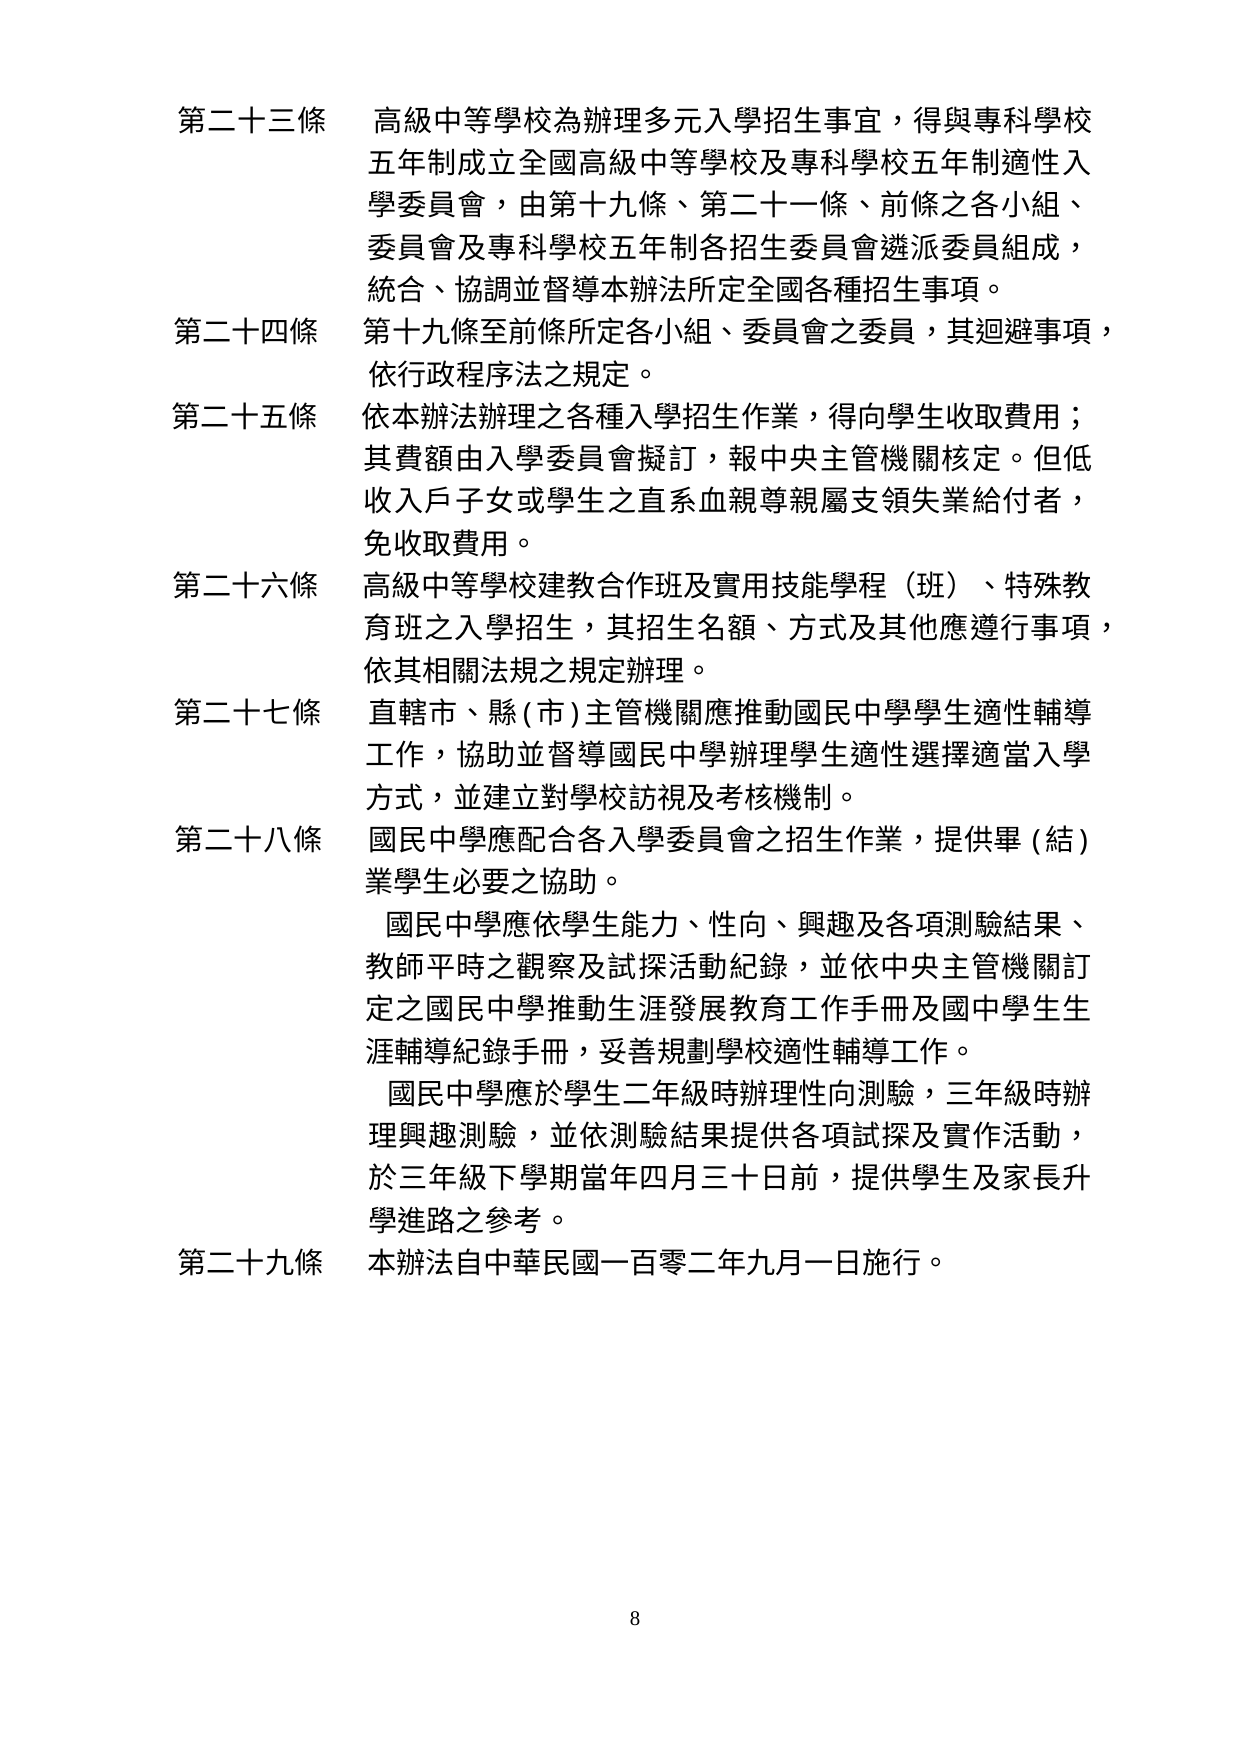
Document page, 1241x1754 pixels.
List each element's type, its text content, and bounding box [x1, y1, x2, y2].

text 第二十七條 直轄市、縣(市)主管機關應推動國民中學學生適性輔導工作，協助並督導國民中學辦理學生適性選擇適當入學方式，並建立對學校訪視及考核機制。 [173, 689, 1092, 816]
text 第二十三條 高級中等學校為辦理多元入學招生事宜，得與專科學校五年制成立全國高級中等學校及專科學校五年制適性入學委員會，由第十九條、第二十一條、前條之各小組、委員會及專科學校五年制各招生委員會遴派委員組成，統合、協調並督導本辦法所定全國各種招生事項。 [177, 97, 1092, 309]
text 第二十九條 本辦法自中華民國一百零二年九月一日施行。 [177, 1240, 1092, 1282]
text 國民中學應於學生二年級時辦理性向測驗，三年級時辦理興趣測驗，並依測驗結果提供各項試探及實作活動，於三年級下學期當年四月三十日前，提供學生及家長升學進路之參考。 [280, 1070, 1092, 1240]
text 第二十五條 依本辦法辦理之各種入學招生作業，得向學生收取費用；其費額由入學委員會擬訂，報中央主管機關核定。但低收入戶子女或學生之直系血親尊親屬支領失業給付者，免收取費用。 [171, 393, 1092, 563]
text 國民中學應依學生能力、性向、興趣及各項測驗結果、教師平時之觀察及試探活動紀錄，並依中央主管機關訂定之國民中學推動生涯發展教育工作手冊及國中學生生涯輔導紀錄手冊，妥善規劃學校適性輔導工作。 [278, 901, 1092, 1070]
text 第二十四條 第十九條至前條所定各小組、委員會之委員，其迴避事項，依行政程序法之規定。 [173, 309, 1092, 393]
text 第二十六條 高級中等學校建教合作班及實用技能學程（班）、特殊教育班之入學招生，其招生名額、方式及其他應遵行事項，依其相關法規之規定辦理。 [173, 563, 1092, 689]
text 第二十八條 國民中學應配合各入學委員會之招生作業，提供畢(結)業學生必要之協助。 [174, 816, 1092, 901]
